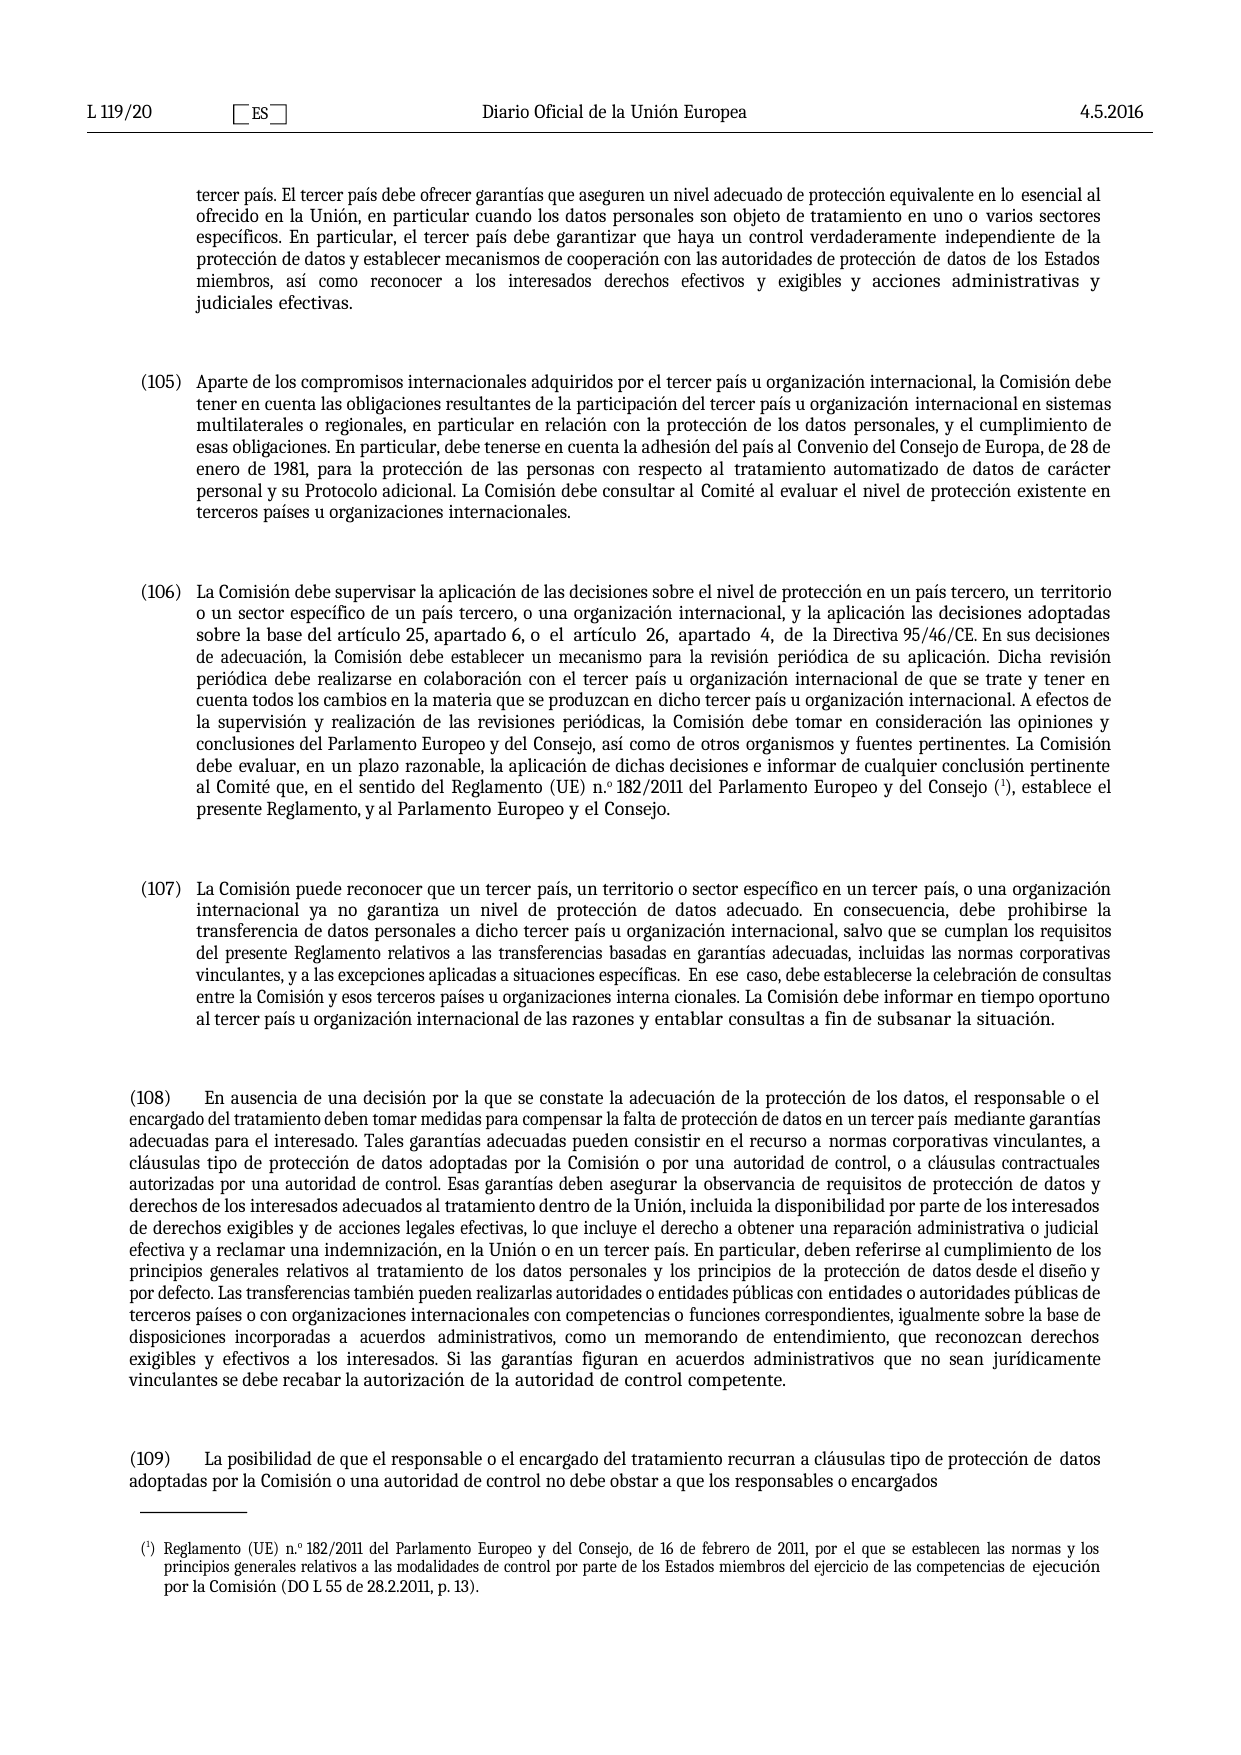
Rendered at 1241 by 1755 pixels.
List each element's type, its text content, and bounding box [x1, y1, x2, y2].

list La Comisión debe supervisar la aplicación de las decisiones sobre el nivel de protección en un país tercero, un territorio o un sector específico de un país tercero, o una organización internacional, y la aplicación las decisiones adoptadas sobre la base del artículo 25, apartado 6, o el artículo 26, apartado 4, de la Directiva 95/46/CE. En sus decisiones de adecuación, la Comisión debe establecer un mecanismo para la revisión periódica de su aplicación. Dicha revisión periódica debe realizarse en colaboración con el tercer país u organización internacional de que se trate y tener en cuenta todos los cambios en la materia que se produzcan en dicho tercer país u organización internacional. A efectos de la supervisión y realización de las revisiones periódicas, la Comisión debe tomar en consideración las opiniones y conclusiones del Parlamento Europeo y del Consejo, así como de otros organismos y fuentes pertinentes. La Comisión debe evaluar, en un plazo razonable, la aplicación de dichas decisiones e informar de cualquier conclusión pertinente al Comité que, en el sentido del Reglamento (UE) n.o 182/2011 del Parlamento Europeo y del Consejo (1), establece el presente Reglamento, y al Parlamento Europeo y el Consejo. [140, 581, 1111, 821]
list Aparte de los compromisos internacionales adquiridos por el tercer país u organización internacional, la Comisión debe tener en cuenta las obligaciones resultantes de la participación del tercer país u organización internacional en sistemas multilaterales o regionales, en particular en relación con la protección de los datos personales, y el cumplimiento de esas obligaciones. En particular, debe tenerse en cuenta la adhesión del país al Convenio del Consejo de Europa, de 28 de enero de 1981, para la protección de las personas con respecto al tratamiento automatizado de datos de carácter personal y su Protocolo adicional. La Comisión debe consultar al Comité al evaluar el nivel de protección existente en terceros países u organizaciones internacionales. [140, 372, 1111, 524]
text (1) Reglamento (UE) n.o 182/2011 del Parlamento Europeo y del Consejo, de 16 de febrero de 2011, por el que se establecen las normas y los principios generales relativos a las modalidades de control por parte de los Estados miembros del ejercicio de las competencias de ejecución por la Comisión (DO L 55 de 28.2.2011, p. 13). [140, 1539, 1101, 1596]
text tercer país. El tercer país debe ofrecer garantías que aseguren un nivel adecuado de protección equivalente en lo esencial al ofrecido en la Unión, en particular cuando los datos personales son objeto de tratamiento en uno o varios sectores específicos. En particular, el tercer país debe garantizar que haya un control verdaderamente independiente de la protección de datos y establecer mecanismos de cooperación con las autoridades de protección de datos de los Estados miembros, así como reconocer a los interesados derechos efectivos y exigibles y acciones administrativas y judiciales efectivas. [196, 184, 1101, 314]
list La Comisión puede reconocer que un tercer país, un territorio o sector específico en un tercer país, o una organización internacional ya no garantiza un nivel de protección de datos adecuado. En consecuencia, debe prohibirse la transferencia de datos personales a dicho tercer país u organización internacional, salvo que se cumplan los requisitos del presente Reglamento relativos a las transferencias basadas en garantías adecuadas, incluidas las normas corporativas vinculantes, y a las excepciones aplicadas a situaciones específicas. En ese caso, debe establecerse la celebración de consultas entre la Comisión y esos terceros países u organizaciones interna­ cionales. La Comisión debe informar en tiempo oportuno al tercer país u organización internacional de las razones y entablar consultas a fin de subsanar la situación. [140, 878, 1111, 1030]
list En ausencia de una decisión por la que se constate la adecuación de la protección de los datos, el responsable o el encargado del tratamiento deben tomar medidas para compensar la falta de protección de datos en un tercer país mediante garantías adecuadas para el interesado. Tales garantías adecuadas pueden consistir en el recurso a normas corporativas vinculantes, a cláusulas tipo de protección de datos adoptadas por la Comisión o por una autoridad de control, o a cláusulas contractuales autorizadas por una autoridad de control. Esas garantías deben asegurar la observancia de requisitos de protección de datos y derechos de los interesados adecuados al tratamiento dentro de la Unión, incluida la disponibilidad por parte de los interesados de derechos exigibles y de acciones legales efectivas, lo que incluye el derecho a obtener una reparación administrativa o judicial efectiva y a reclamar una indemnización, en la Unión o en un tercer país. En particular, deben referirse al cumplimiento de los principios generales relativos al tratamiento de los datos personales y los principios de la protección de datos desde el diseño y por defecto. Las transferencias también pueden realizarlas autoridades o entidades públicas con entidades o autoridades públicas de terceros países o con organizaciones internacionales con competencias o funciones correspondientes, igualmente sobre la base de disposiciones incorporadas a acuerdos administrativos, como un memorando de entendimiento, que reconozcan derechos exigibles y efectivos a los interesados. Si las garantías figuran en acuerdos administrativos que no sean jurídicamente vinculantes se debe recabar la autorización de la autoridad de control competente. [129, 1087, 1101, 1392]
list La posibilidad de que el responsable o el encargado del tratamiento recurran a cláusulas tipo de protección de datos adoptadas por la Comisión o una autoridad de control no debe obstar a que los responsables o encargados [129, 1448, 1101, 1492]
